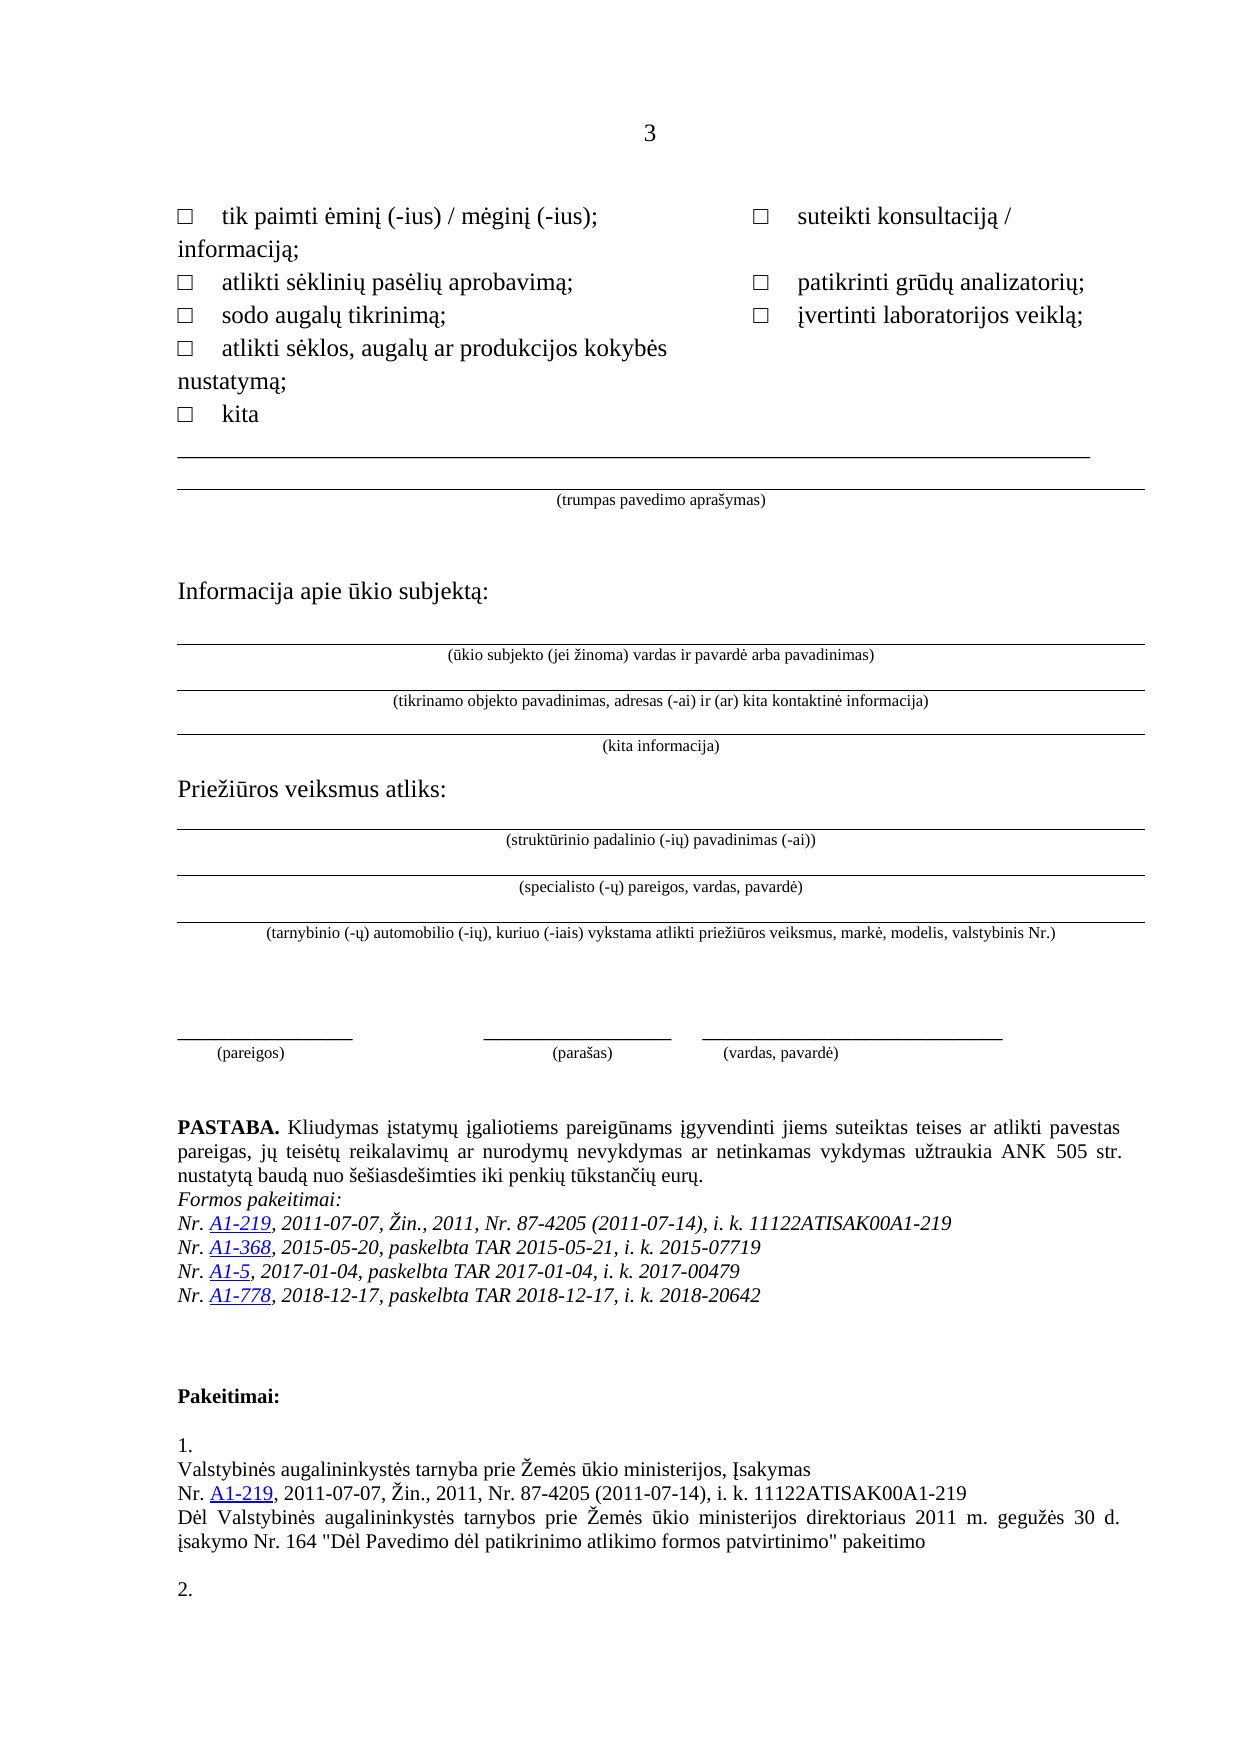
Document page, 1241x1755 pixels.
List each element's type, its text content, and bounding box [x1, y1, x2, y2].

text nustatymą; [177, 366, 1122, 394]
text Nr. A1-778, 2018-12-17, paskelbta TAR 2018-12-17, i. k. 2018-20642 [177, 1283, 1122, 1307]
text ______________ _______________ ________________________ [177, 1014, 1122, 1043]
text □ atlikti sėklinių pasėlių aprobavimą; □ patikrinti grūdų analizatorių; [177, 267, 1122, 296]
table_cell [177, 710, 1145, 734]
text Valstybinės augalininkystės tarnyba prie Žemės ūkio ministerijos, Įsakymas [177, 1457, 1122, 1481]
text Pakeitimai: [177, 1384, 1122, 1408]
text Informacija apie ūkio subjektą: [177, 576, 1122, 605]
table_cell [177, 849, 1145, 875]
text Nr. A1-368, 2015-05-20, paskelbta TAR 2015-05-21, i. k. 2015-07719 [177, 1235, 1122, 1259]
table_cell (ūkio subjekto (jei žinoma) vardas ir pavardė arba pavadinimas) [177, 645, 1145, 664]
text Nr. A1-219, 2011-07-07, Žin., 2011, Nr. 87-4205 (2011-07-14), i. k. 11122ATISAK00A1-219 [177, 1211, 1122, 1235]
table_cell [177, 896, 1145, 922]
text Formos pakeitimai: [177, 1187, 1122, 1211]
table_cell (tikrinamo objekto pavadinimas, adresas (-ai) ir (ar) kita kontaktinė informacija) [177, 691, 1145, 710]
table_header [177, 465, 1145, 489]
table_cell [177, 664, 1145, 690]
text 2. [177, 1577, 1122, 1601]
text Dėl Valstybinės augalininkystės tarnybos prie Žemės ūkio ministerijos direktoriaus 2011 m. gegužės 30 d. įsakymo Nr. 164 "Dėl Pavedimo dėl patikrinimo atlikimo formos patvirtinimo" pakeitimo [177, 1505, 1122, 1553]
table_header [177, 619, 1145, 643]
table_cell (struktūrinio padalinio (-ių) pavadinimas (-ai)) [177, 830, 1145, 849]
table_cell (tarnybinio (-ų) automobilio (-ių), kuriuo (-iais) vykstama atlikti priežiūros veiksmus, markė, modelis, valstybinis Nr.) [177, 923, 1145, 942]
text Nr. A1-5, 2017-01-04, paskelbta TAR 2017-01-04, i. k. 2017-00479 [177, 1259, 1122, 1283]
text 1. [177, 1432, 1122, 1457]
text □ sodo augalų tikrinimą; □ įvertinti laboratorijos veiklą; [177, 300, 1122, 328]
text Priežiūros veiksmus atliks: [177, 774, 1122, 802]
text Nr. A1-219, 2011-07-07, Žin., 2011, Nr. 87-4205 (2011-07-14), i. k. 11122ATISAK00A1-219 [177, 1481, 1122, 1505]
text □ tik paimti ėminį (-ius) / mėginį (-ius); □ suteikti konsultaciją / informaciją; [177, 201, 1122, 262]
text PASTABA. Kliudymas įstatymų įgaliotiems pareigūnams įgyvendinti jiems suteiktas teises ar atlikti pavestas pareigas, jų teisėtų reikalavimų ar nurodymų nevykdymas ar netinkamas vykdymas užtraukia ANK 505 str. nustatytą baudą nuo šešiasdešimties iki penkių tūkstančių eurų. [177, 1115, 1122, 1187]
text □ atlikti sėklos, augalų ar produkcijos kokybės [177, 333, 1122, 362]
text □ kita _________________________________________________________________________ [177, 399, 1122, 461]
table_cell (kita informacija) [177, 735, 1145, 754]
table_cell (trumpas pavedimo aprašymas) [177, 490, 1145, 509]
table_cell (specialisto (-ų) pareigos, vardas, pavardė) [177, 876, 1145, 896]
text (pareigos) (parašas) (vardas, pavardė) [177, 1043, 1122, 1062]
table_header [177, 803, 1145, 829]
